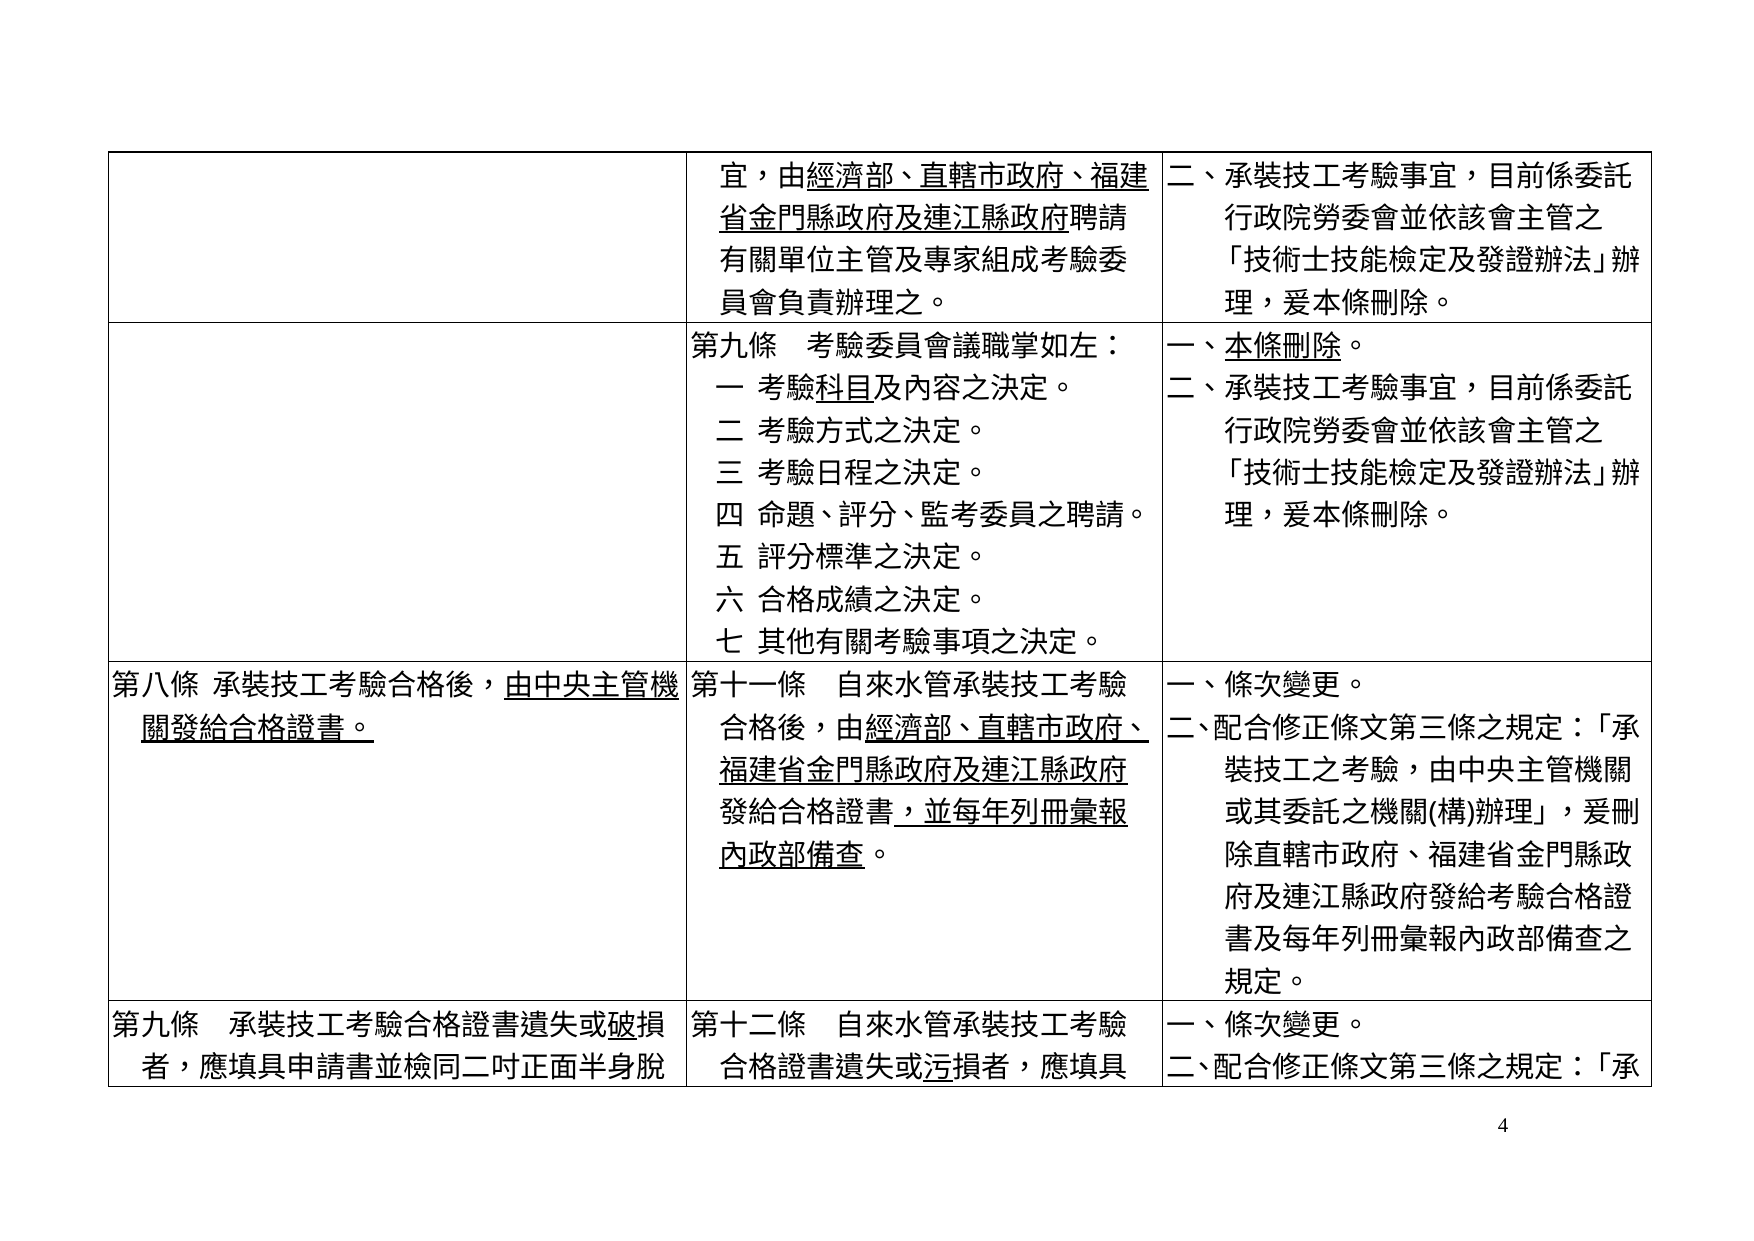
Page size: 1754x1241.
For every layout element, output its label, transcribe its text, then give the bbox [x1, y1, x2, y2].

table_cell [109, 323, 686, 661]
table_cell 第十一條 自來水管承裝技工考驗合格後，由經濟部、直轄市政府、福建省金門縣政府及連江縣政府發給合格證書，並每年列冊彙報內政部備查。 [687, 662, 1162, 1000]
table_cell 第九條 承裝技工考驗合格證書遺失或破損者，應填具申請書並檢同二吋正面半身脫 [109, 1001, 686, 1086]
table_cell 第八條 承裝技工考驗合格後，由中央主管機關發給合格證書。 [109, 662, 686, 1000]
table_cell 第九條 考驗委員會議職掌如左： 一 考驗科目及內容之決定。 二 考驗方式之決定。 三 考驗日程之決定。 四 命題、評分、監考委員之聘請。 五 評分標準之決定。 六 合格成績之決定。 七 其他有關考驗事項之決定。 [687, 323, 1162, 661]
table_cell 一、條次變更。 二、配合修正條文第三條之規定：「承 [1163, 1001, 1651, 1086]
table_cell 一、條次變更。 二、配合修正條文第三條之規定：「承裝技工之考驗，由中央主管機關或其委託之機關(構)辦理」，爰刪除直轄市政府、福建省金門縣政府及連江縣政府發給考驗合格證書及每年列冊彙報內政部備查之規定。 [1163, 662, 1651, 1000]
table_cell 一、本條刪除。 二、承裝技工考驗事宜，目前係委託行政院勞委會並依該會主管之「技術士技能檢定及發證辦法」辦理，爰本條刪除。 [1163, 323, 1651, 661]
table_cell 第十二條 自來水管承裝技工考驗合格證書遺失或污損者，應填具 [687, 1001, 1162, 1086]
table_cell [109, 153, 686, 322]
table_cell 宜，由經濟部、直轄市政府、福建省金門縣政府及連江縣政府聘請有關單位主管及專家組成考驗委員會負責辦理之。 [687, 153, 1162, 322]
table_cell 二、承裝技工考驗事宜，目前係委託行政院勞委會並依該會主管之「技術士技能檢定及發證辦法」辦理，爰本條刪除。 [1163, 153, 1651, 322]
